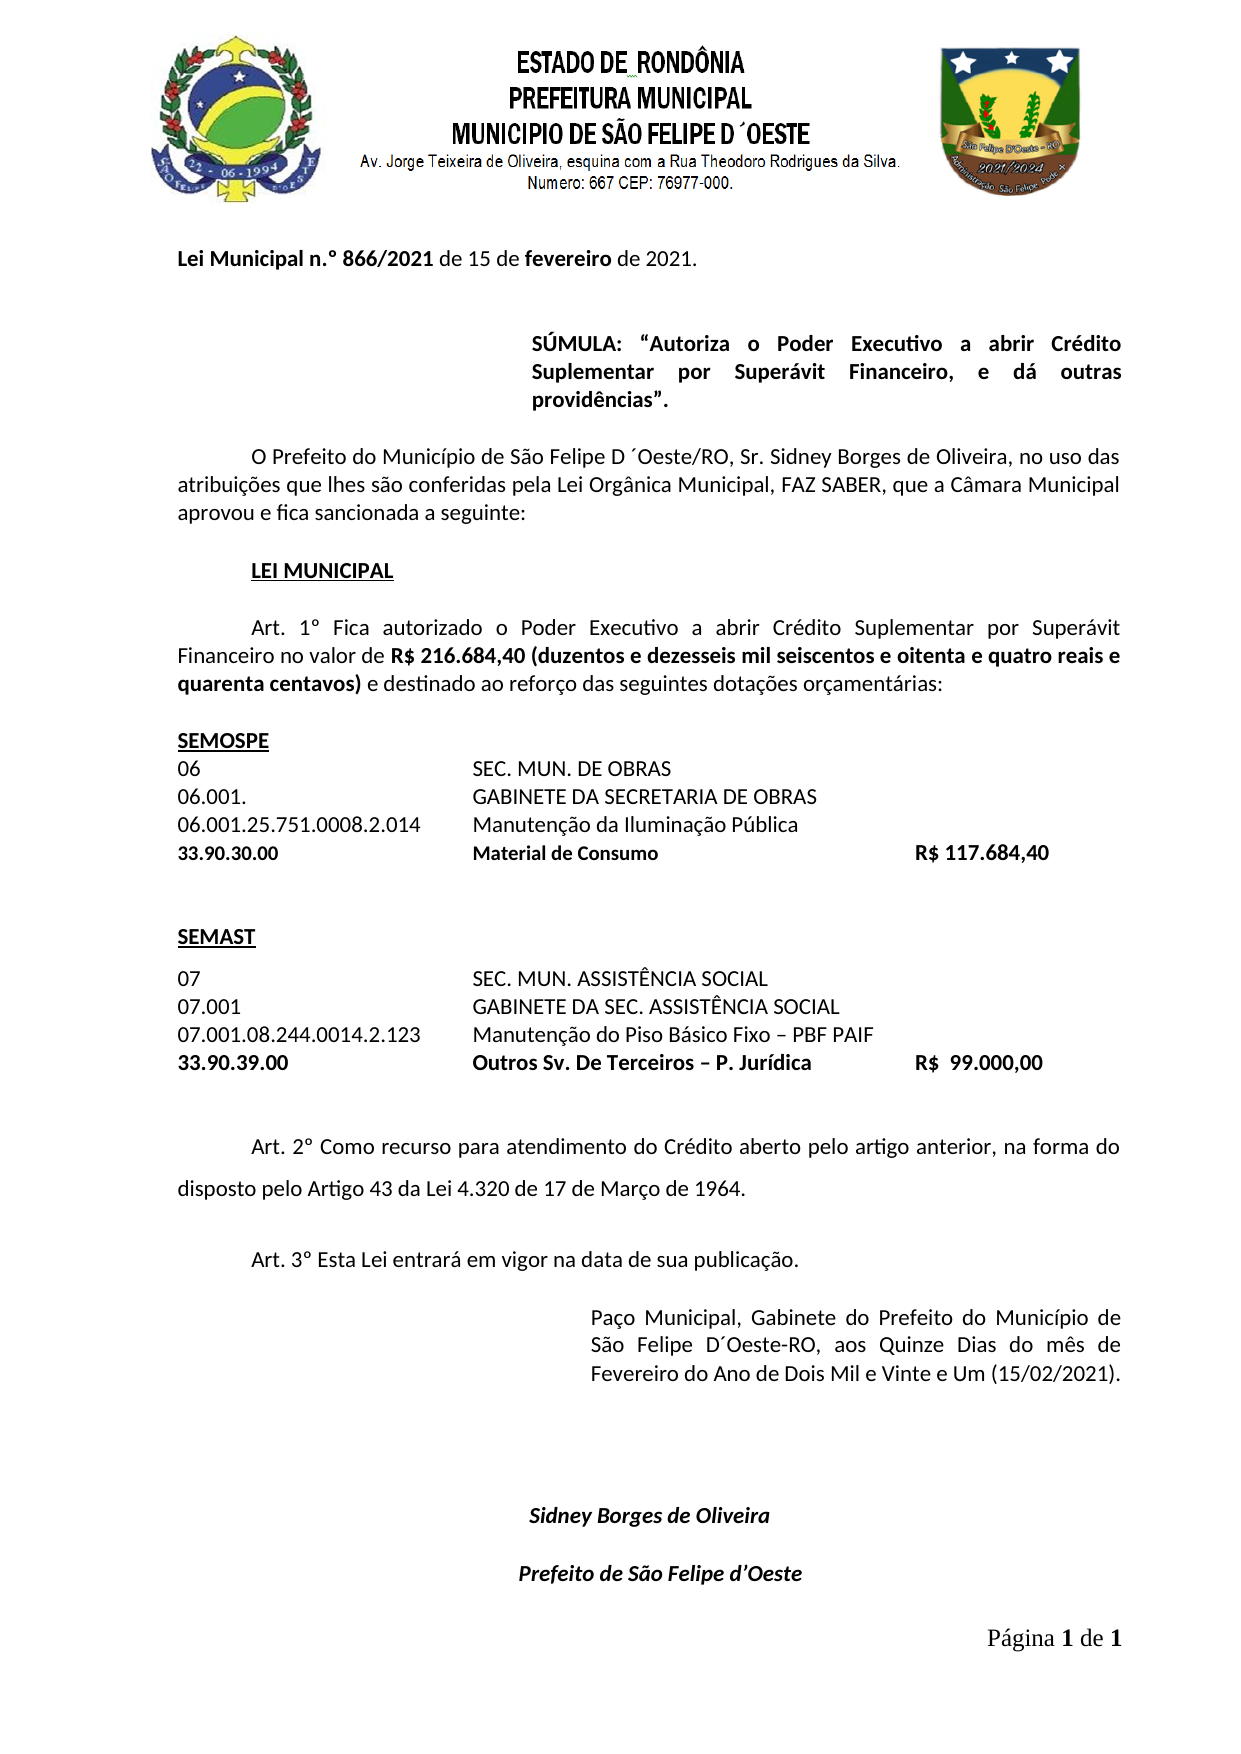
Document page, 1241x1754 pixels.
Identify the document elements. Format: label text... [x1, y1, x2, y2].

text 06.001. GABINETE DA SECRETARIA DE OBRAS [177, 782, 1122, 810]
text Lei Municipal n.º 866/2021 de 15 de fevereiro de 2021. [177, 244, 1122, 272]
text Prefeito de São Felipe d’Oeste [177, 1559, 1122, 1587]
text 33.90.30.00 Material de Consumo R$ 117.684,40 [177, 838, 1122, 866]
text 33.90.39.00 Outros Sv. De Terceiros – P. Jurídica R$ 99.000,00 [177, 1048, 1122, 1076]
text Art. 3º Esta Lei entrará em vigor na data de sua publicação. [177, 1245, 1122, 1273]
text Paço Municipal, Gabinete do Prefeito do Município de São Felipe D´Oeste-RO, aos Quinze Dias do mês de Fevereiro do Ano de Dois Mil e Vinte e Um (15/02/2021). [591, 1303, 1122, 1387]
text LEI MUNICIPAL [177, 556, 1122, 584]
text 07.001.08.244.0014.2.123 Manutenção do Piso Básico Fixo – PBF PAIF [177, 1020, 1122, 1048]
text SEMOSPE [177, 726, 1122, 754]
text 06 SEC. MUN. DE OBRAS [177, 754, 1122, 782]
text Sidney Borges de Oliveira [177, 1502, 1122, 1530]
text Art. 2º Como recurso para atendimento do Crédito aberto pelo artigo anterior, na forma do disposto pelo Artigo 43 da Lei 4.320 de 17 de Março de 1964. [177, 1132, 1122, 1202]
text SEMAST [177, 922, 1122, 950]
text Art. 1º Fica autorizado o Poder Executivo a abrir Crédito Suplementar por Superávit Financeiro no valor de R$ 216.684,40 (duzentos e dezesseis mil seiscentos e oitenta e quatro reais e quarenta centavos) e destinado ao reforço das seguintes dotações orçamentárias: [177, 613, 1122, 697]
text O Prefeito do Município de São Felipe D ´Oeste/RO, Sr. Sidney Borges de Oliveira, no uso das atribuições que lhes são conferidas pela Lei Orgânica Municipal, FAZ SABER, que a Câmara Municipal aprovou e fica sancionada a seguinte: [177, 442, 1122, 527]
text 07.001 GABINETE DA SEC. ASSISTÊNCIA SOCIAL [177, 992, 1122, 1020]
picture [125, 4, 1096, 213]
text 06.001.25.751.0008.2.014 Manutenção da Iluminação Pública [177, 810, 1122, 838]
text SÚMULA: “Autoriza o Poder Executivo a abrir Crédito Suplementar por Superávit Financeiro, e dá outras providências”. [532, 329, 1122, 413]
text 07 SEC. MUN. ASSISTÊNCIA SOCIAL [177, 964, 1122, 992]
